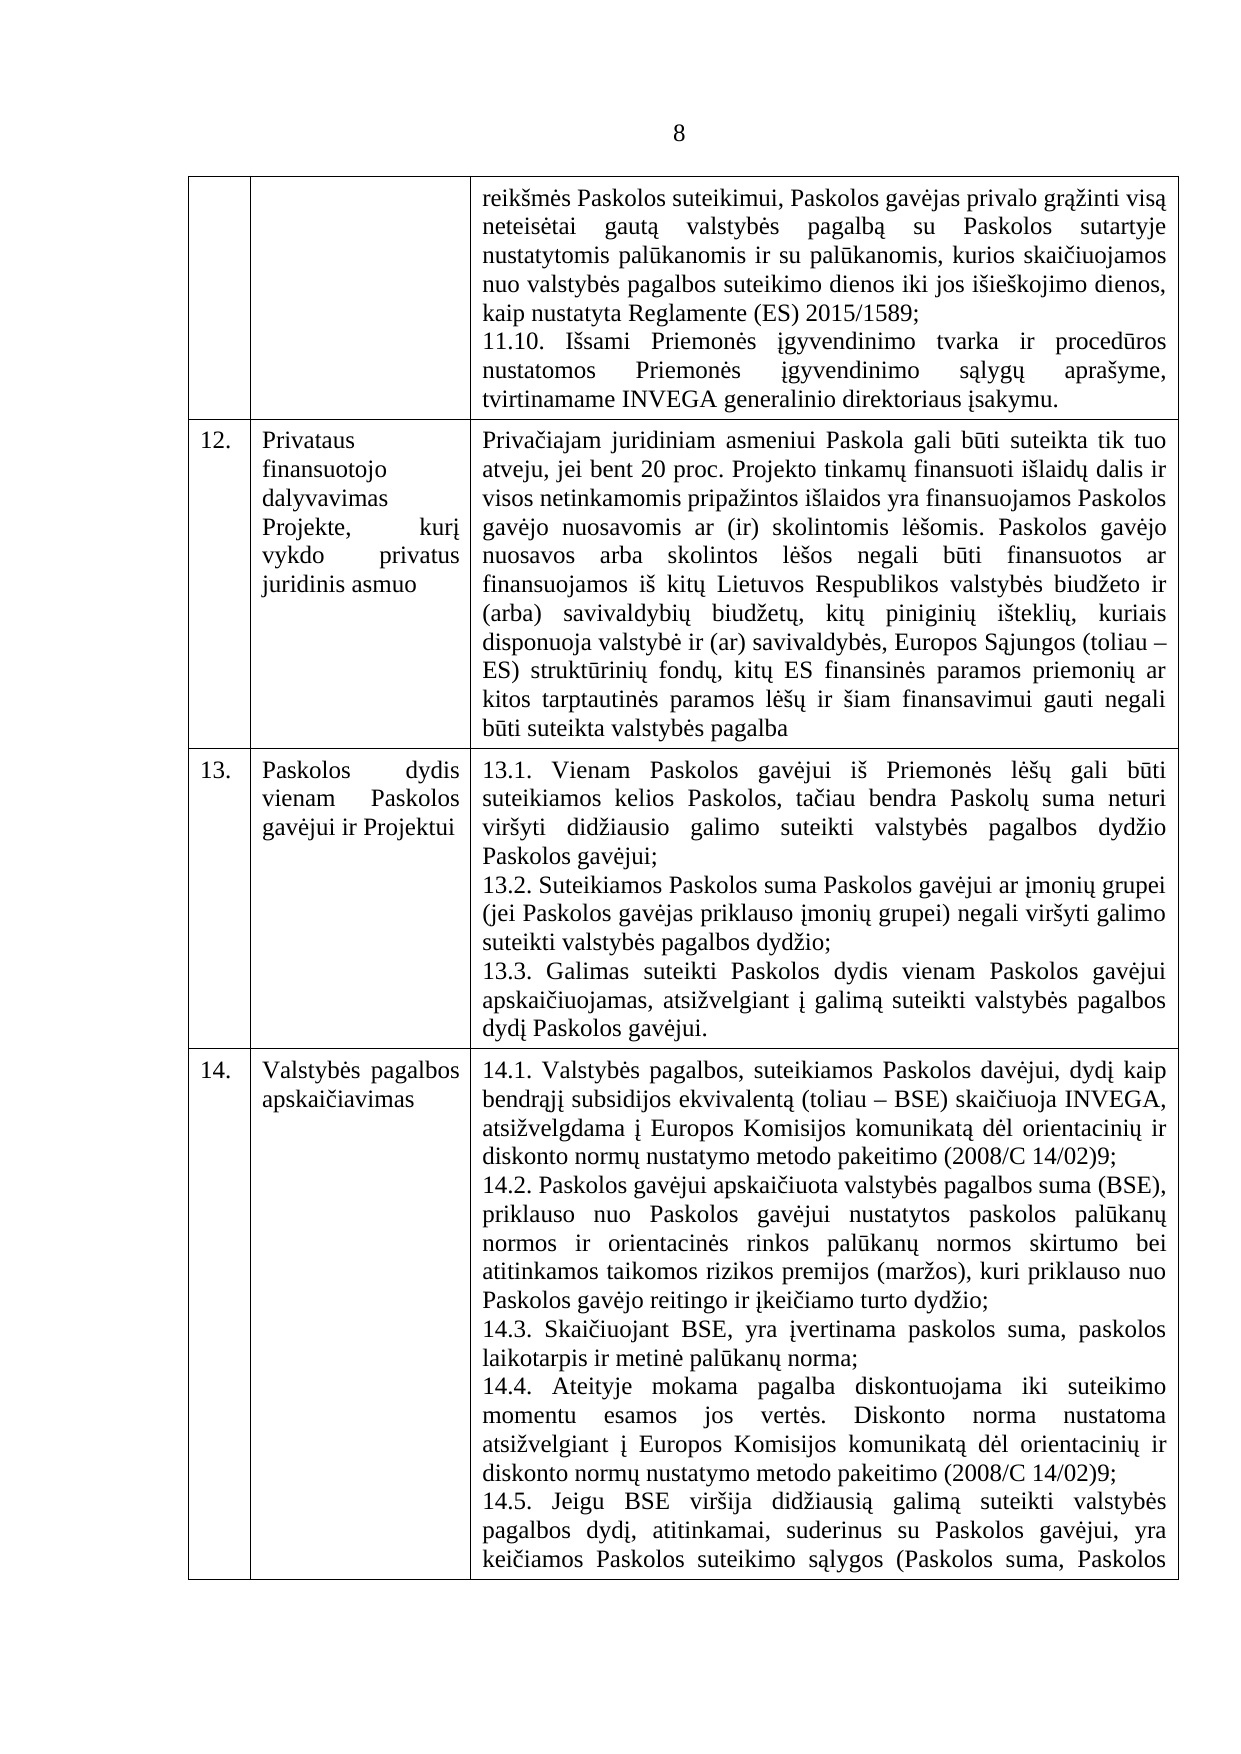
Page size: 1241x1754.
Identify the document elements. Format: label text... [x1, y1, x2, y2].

table_cell Paskolos dydis vienam Paskolos gavėjui ir Projektui [251, 749, 470, 1048]
table_cell 13. [189, 749, 250, 1048]
table_cell Privačiajam juridiniam asmeniui Paskola gali būti suteikta tik tuo atveju, jei bent 20 proc. Projekto tinkamų finansuoti išlaidų dalis ir visos netinkamomis pripažintos išlaidos yra finansuojamos Paskolos gavėjo nuosavomis ar (ir) skolintomis lėšomis. Paskolos gavėjo nuosavos arba skolintos lėšos negali būti finansuotos ar finansuojamos iš kitų Lietuvos Respublikos valstybės biudžeto ir (arba) savivaldybių biudžetų, kitų piniginių išteklių, kuriais disponuoja valstybė ir (ar) savivaldybės, Europos Sąjungos (toliau – ES) struktūrinių fondų, kitų ES finansinės paramos priemonių ar kitos tarptautinės paramos lėšų ir šiam finansavimui gauti negali būti suteikta valstybės pagalba [471, 420, 1178, 748]
table_cell [251, 177, 470, 418]
table_cell reikšmės Paskolos suteikimui, Paskolos gavėjas privalo grąžinti visą neteisėtai gautą valstybės pagalbą su Paskolos sutartyje nustatytomis palūkanomis ir su palūkanomis, kurios skaičiuojamos nuo valstybės pagalbos suteikimo dienos iki jos išieškojimo dienos, kaip nustatyta Reglamente (ES) 2015/1589; 11.10. Išsami Priemonės įgyvendinimo tvarka ir procedūros nustatomos Priemonės įgyvendinimo sąlygų aprašyme, tvirtinamame INVEGA generalinio direktoriaus įsakymu. [471, 177, 1178, 418]
table_cell Valstybės pagalbos apskaičiavimas [251, 1049, 470, 1578]
table_cell [189, 177, 250, 418]
table_cell Privataus finansuotojo dalyvavimas Projekte, kurį vykdo privatus juridinis asmuo [251, 420, 470, 748]
table_cell 14.1. Valstybės pagalbos, suteikiamos Paskolos davėjui, dydį kaip bendrąjį subsidijos ekvivalentą (toliau – BSE) skaičiuoja INVEGA, atsižvelgdama į Europos Komisijos komunikatą dėl orientacinių ir diskonto normų nustatymo metodo pakeitimo (2008/C 14/02)9; 14.2. Paskolos gavėjui apskaičiuota valstybės pagalbos suma (BSE), priklauso nuo Paskolos gavėjui nustatytos paskolos palūkanų normos ir orientacinės rinkos palūkanų normos skirtumo bei atitinkamos taikomos rizikos premijos (maržos), kuri priklauso nuo Paskolos gavėjo reitingo ir įkeičiamo turto dydžio; 14.3. Skaičiuojant BSE, yra įvertinama paskolos suma, paskolos laikotarpis ir metinė palūkanų norma; 14.4. Ateityje mokama pagalba diskontuojama iki suteikimo momentu esamos jos vertės. Diskonto norma nustatoma atsižvelgiant į Europos Komisijos komunikatą dėl orientacinių ir diskonto normų nustatymo metodo pakeitimo (2008/C 14/02)9; 14.5. Jeigu BSE viršija didžiausią galimą suteikti valstybės pagalbos dydį, atitinkamai, suderinus su Paskolos gavėjui, yra keičiamos Paskolos suteikimo sąlygos (Paskolos suma, Paskolos [471, 1049, 1178, 1578]
table_cell 14. [189, 1049, 250, 1578]
table_cell 13.1. Vienam Paskolos gavėjui iš Priemonės lėšų gali būti suteikiamos kelios Paskolos, tačiau bendra Paskolų suma neturi viršyti didžiausio galimo suteikti valstybės pagalbos dydžio Paskolos gavėjui; 13.2. Suteikiamos Paskolos suma Paskolos gavėjui ar įmonių grupei (jei Paskolos gavėjas priklauso įmonių grupei) negali viršyti galimo suteikti valstybės pagalbos dydžio; 13.3. Galimas suteikti Paskolos dydis vienam Paskolos gavėjui apskaičiuojamas, atsižvelgiant į galimą suteikti valstybės pagalbos dydį Paskolos gavėjui. [471, 749, 1178, 1048]
table_cell 12. [189, 420, 250, 748]
